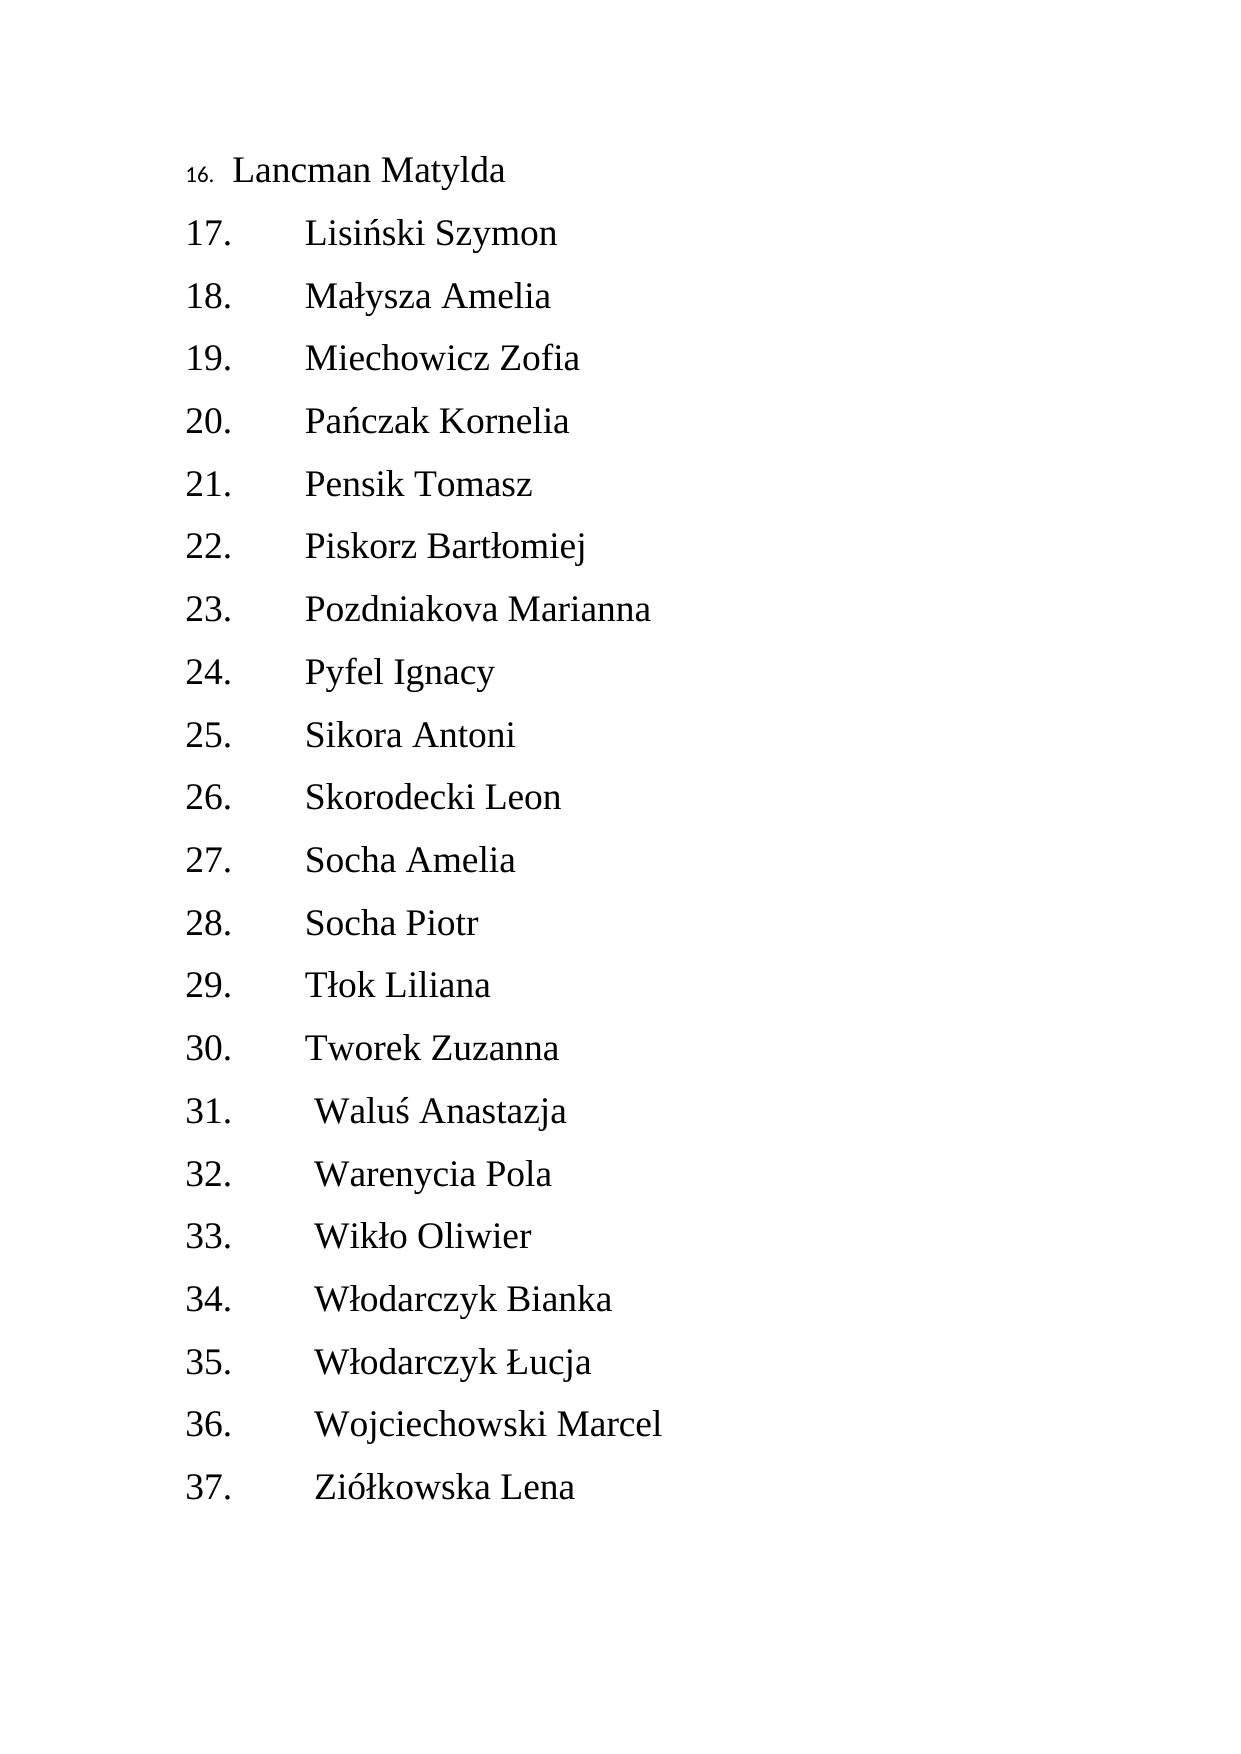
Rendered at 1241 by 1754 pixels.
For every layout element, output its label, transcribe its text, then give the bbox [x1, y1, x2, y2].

list Włodarczyk Łucja [185, 1339, 1093, 1382]
list Małysza Amelia [185, 273, 1093, 316]
list Pozdniakova Marianna [185, 587, 1093, 630]
list Warenycia Pola [185, 1151, 1093, 1194]
list Waluś Anastazja [185, 1088, 1093, 1131]
list Włodarczyk Bianka [185, 1276, 1093, 1319]
list Pensik Tomasz [185, 461, 1093, 504]
list Tłok Liliana [185, 963, 1093, 1006]
list Ziółkowska Lena [185, 1464, 1093, 1508]
list Skorodecki Leon [185, 775, 1093, 818]
list Socha Piotr [185, 900, 1093, 943]
list Wikło Oliwier [185, 1214, 1093, 1257]
list Lancman Matylda [185, 148, 1093, 191]
list Socha Amelia [185, 837, 1093, 881]
list Pańczak Kornelia [185, 398, 1093, 442]
list Sikora Antoni [185, 712, 1093, 755]
list Miechowicz Zofia [185, 336, 1093, 379]
list Pyfel Ignacy [185, 649, 1093, 692]
list Piskorz Bartłomiej [185, 524, 1093, 567]
list Tworek Zuzanna [185, 1026, 1093, 1069]
list Lisiński Szymon [185, 210, 1093, 253]
list Wojciechowski Marcel [185, 1402, 1093, 1445]
